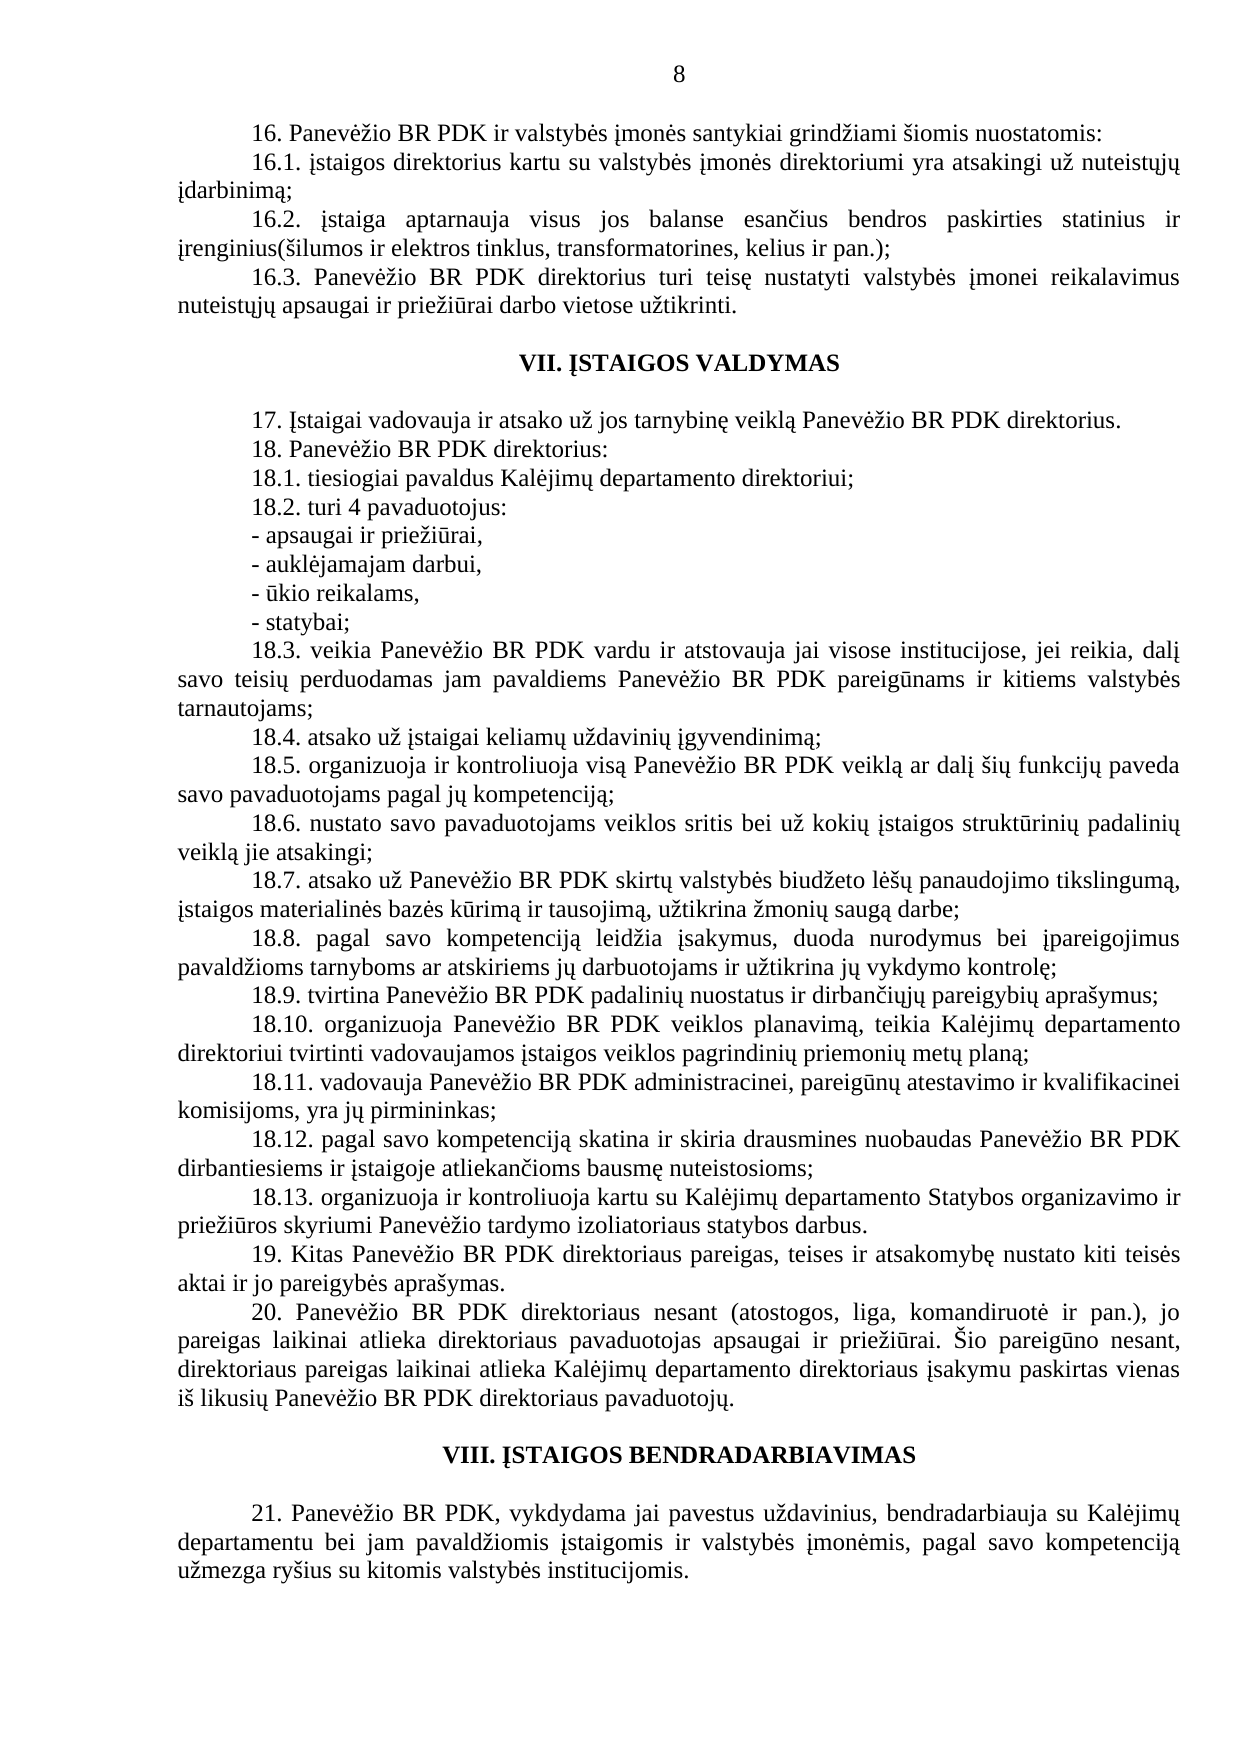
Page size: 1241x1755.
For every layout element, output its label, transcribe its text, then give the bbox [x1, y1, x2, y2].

text 21. Panevėžio BR PDK, vykdydama jai pavestus uždavinius, bendradarbiauja su Kalėjimų departamentu bei jam pavaldžiomis įstaigomis ir valstybės įmonėmis, pagal savo kompetenciją užmezga ryšius su kitomis valstybės institucijomis. [177, 1498, 1181, 1584]
text 17. Įstaigai vadovauja ir atsako už jos tarnybinę veiklą Panevėžio BR PDK direktorius. [177, 406, 1181, 434]
text 18.8. pagal savo kompetenciją leidžia įsakymus, duoda nurodymus bei įpareigojimus pavaldžioms tarnyboms ar atskiriems jų darbuotojams ir užtikrina jų vykdymo kontrolę; [177, 923, 1181, 981]
text - statybai; [177, 607, 1181, 636]
text 18.3. veikia Panevėžio BR PDK vardu ir atstovauja jai visose institucijose, jei reikia, dalį savo teisių perduodamas jam pavaldiems Panevėžio BR PDK pareigūnams ir kitiems valstybės tarnautojams; [177, 636, 1181, 722]
text 18.1. tiesiogiai pavaldus Kalėjimų departamento direktoriui; [177, 463, 1181, 492]
text 18.5. organizuoja ir kontroliuoja visą Panevėžio BR PDK veiklą ar dalį šių funkcijų paveda savo pavaduotojams pagal jų kompetenciją; [177, 751, 1181, 808]
text 18.9. tvirtina Panevėžio BR PDK padalinių nuostatus ir dirbančiųjų pareigybių aprašymus; [177, 981, 1181, 1009]
text 19. Kitas Panevėžio BR PDK direktoriaus pareigas, teises ir atsakomybę nustato kiti teisės aktai ir jo pareigybės aprašymas. [177, 1239, 1181, 1297]
text 20. Panevėžio BR PDK direktoriaus nesant (atostogos, liga, komandiruotė ir pan.), jo pareigas laikinai atlieka direktoriaus pavaduotojas apsaugai ir priežiūrai. Šio pareigūno nesant, direktoriaus pareigas laikinai atlieka Kalėjimų departamento direktoriaus įsakymu paskirtas vienas iš likusių Panevėžio BR PDK direktoriaus pavaduotojų. [177, 1297, 1181, 1412]
text - ūkio reikalams, [177, 578, 1181, 607]
text 18.4. atsako už įstaigai keliamų uždavinių įgyvendinimą; [177, 722, 1181, 751]
text 16.1. įstaigos direktorius kartu su valstybės įmonės direktoriumi yra atsakingi už nuteistųjų įdarbinimą; [177, 147, 1181, 204]
text 18. Panevėžio BR PDK direktorius: [177, 434, 1181, 463]
text 18.6. nustato savo pavaduotojams veiklos sritis bei už kokių įstaigos struktūrinių padalinių veiklą jie atsakingi; [177, 808, 1181, 866]
text 16.2. įstaiga aptarnauja visus jos balanse esančius bendros paskirties statinius ir įrenginius(šilumos ir elektros tinklus, transformatorines, kelius ir pan.); [177, 204, 1181, 262]
text VII. ĮSTAIGOS VALDYMAS [177, 348, 1181, 377]
text VIII. ĮSTAIGOS BENDRADARBIAVIMAS [177, 1441, 1181, 1469]
text - auklėjamajam darbui, [177, 549, 1181, 578]
text 16. Panevėžio BR PDK ir valstybės įmonės santykiai grindžiami šiomis nuostatomis: [177, 118, 1181, 147]
text 18.13. organizuoja ir kontroliuoja kartu su Kalėjimų departamento Statybos organizavimo ir priežiūros skyriumi Panevėžio tardymo izoliatoriaus statybos darbus. [177, 1182, 1181, 1239]
text - apsaugai ir priežiūrai, [177, 521, 1181, 549]
text 16.3. Panevėžio BR PDK direktorius turi teisę nustatyti valstybės įmonei reikalavimus nuteistųjų apsaugai ir priežiūrai darbo vietose užtikrinti. [177, 262, 1181, 319]
text 18.12. pagal savo kompetenciją skatina ir skiria drausmines nuobaudas Panevėžio BR PDK dirbantiesiems ir įstaigoje atliekančioms bausmę nuteistosioms; [177, 1124, 1181, 1182]
text 18.10. organizuoja Panevėžio BR PDK veiklos planavimą, teikia Kalėjimų departamento direktoriui tvirtinti vadovaujamos įstaigos veiklos pagrindinių priemonių metų planą; [177, 1009, 1181, 1067]
text 18.2. turi 4 pavaduotojus: [177, 492, 1181, 521]
text 18.7. atsako už Panevėžio BR PDK skirtų valstybės biudžeto lėšų panaudojimo tikslingumą, įstaigos materialinės bazės kūrimą ir tausojimą, užtikrina žmonių saugą darbe; [177, 866, 1181, 923]
text 18.11. vadovauja Panevėžio BR PDK administracinei, pareigūnų atestavimo ir kvalifikacinei komisijoms, yra jų pirmininkas; [177, 1067, 1181, 1124]
